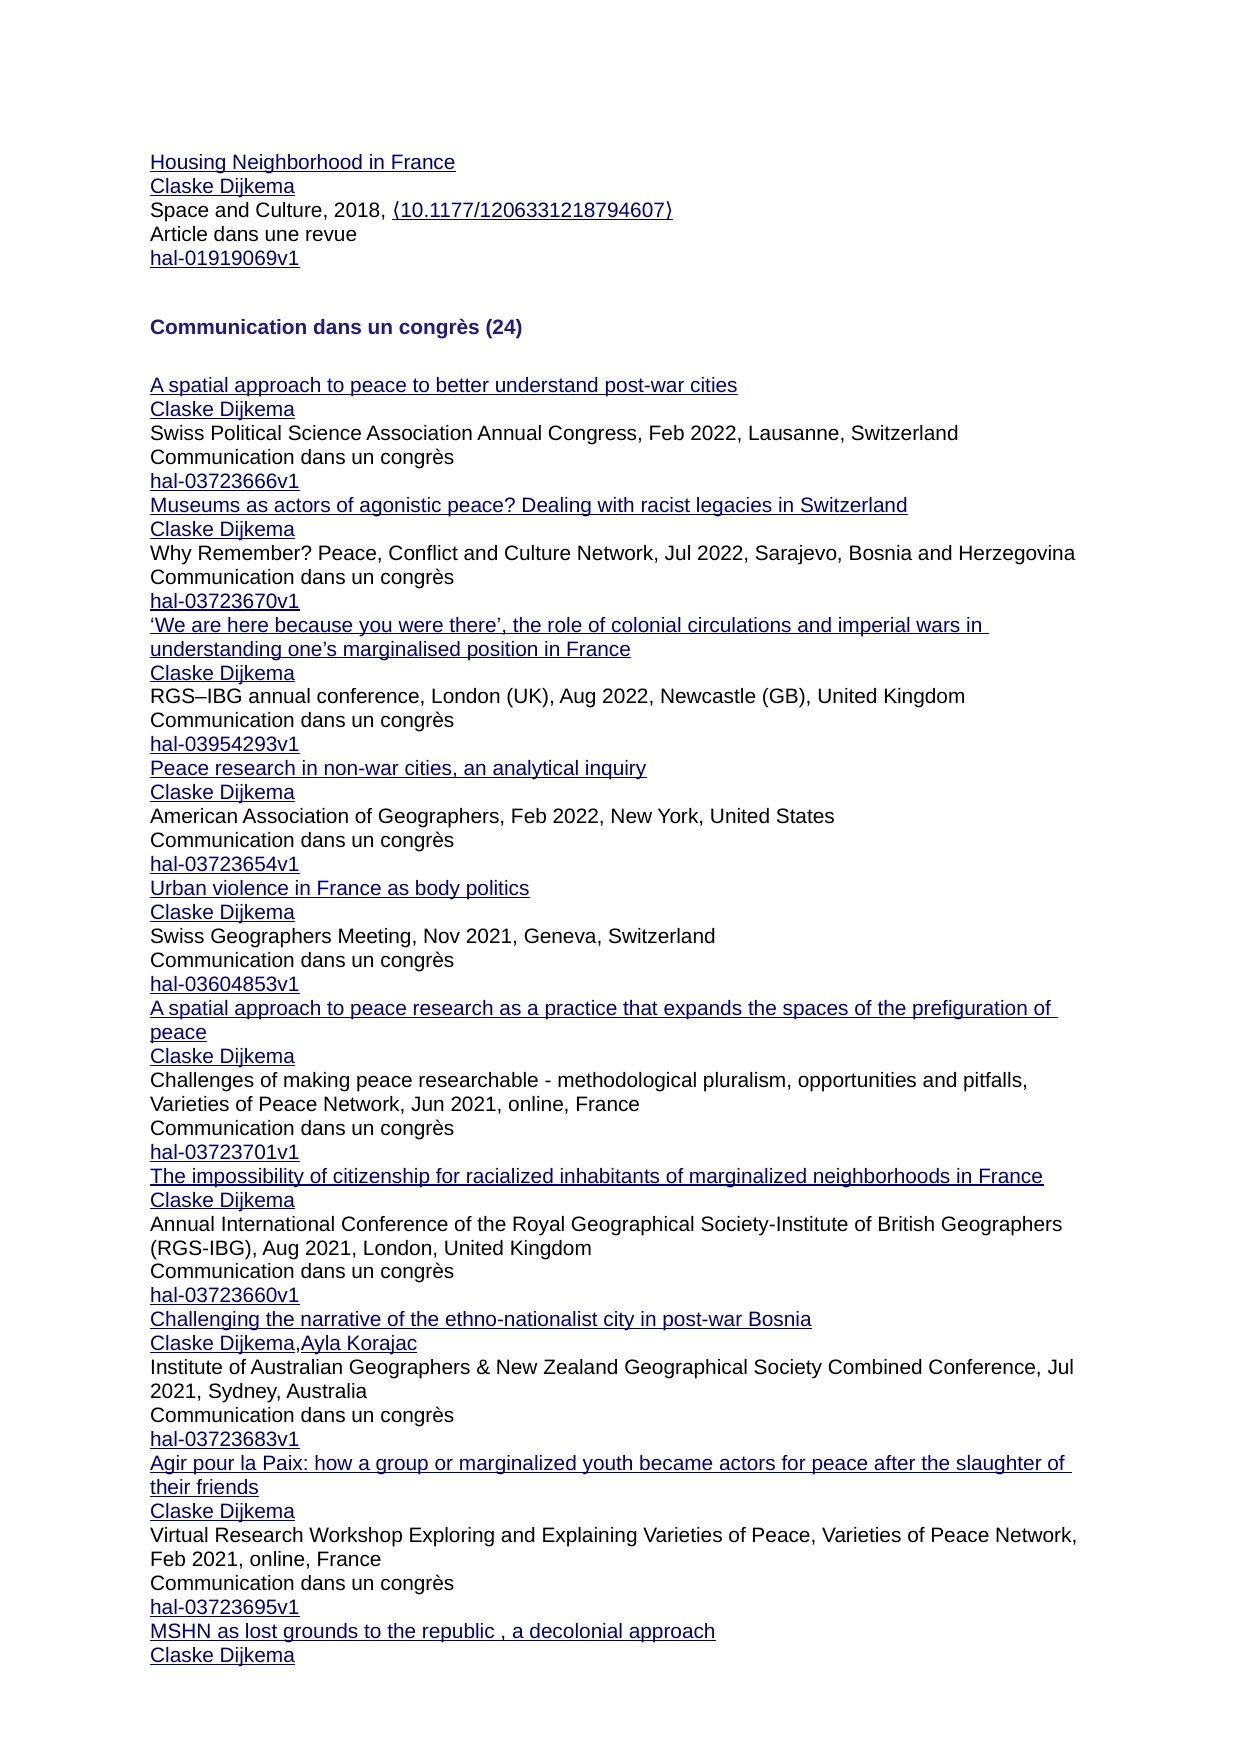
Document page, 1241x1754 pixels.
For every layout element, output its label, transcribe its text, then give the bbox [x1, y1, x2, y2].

table_cell Urban violence in France as body politics Claske Dijkema Swiss Geographers Meeting, Nov 2021, Geneva, Switzerland Communication dans un congrès hal-03604853v1 [150, 876, 1090, 996]
table_cell ‘We are here because you were there’, the role of colonial circulations and imperial wars in understanding one’s marginalised position in France Claske Dijkema RGS–IBG annual conference, London (UK), Aug 2022, Newcastle (GB), United Kingdom Communication dans un congrès hal-03954293v1 [150, 613, 1090, 756]
table_cell Agir pour la Paix: how a group or marginalized youth became actors for peace after the slaughter of their friends Claske Dijkema Virtual Research Workshop Exploring and Explaining Varieties of Peace, Varieties of Peace Network, Feb 2021, online, France Communication dans un congrès hal-03723695v1 [150, 1451, 1090, 1619]
table_cell MSHN as lost grounds to the republic , a decolonial approach Claske Dijkema [150, 1619, 1090, 1667]
table_header A spatial approach to peace to better understand post-war cities Claske Dijkema Swiss Political Science Association Annual Congress, Feb 2022, Lausanne, Switzerland Communication dans un congrès hal-03723666v1 [150, 373, 1090, 493]
table_cell A spatial approach to peace research as a practice that expands the spaces of the prefiguration of peace Claske Dijkema Challenges of making peace researchable - methodological pluralism, opportunities and pitfalls, Varieties of Peace Network, Jun 2021, online, France Communication dans un congrès hal-03723701v1 [150, 996, 1090, 1163]
table_cell Peace research in non-war cities, an analytical inquiry Claske Dijkema American Association of Geographers, Feb 2022, New York, United States Communication dans un congrès hal-03723654v1 [150, 756, 1090, 876]
subtitle Communication dans un congrès (24) [150, 314, 1090, 338]
table_cell Housing Neighborhood in France Claske Dijkema Space and Culture, 2018, ⟨10.1177/1206331218794607⟩ Article dans une revue hal-01919069v1 [150, 150, 1090, 270]
table_cell Challenging the narrative of the ethno-nationalist city in post-war Bosnia Claske Dijkema,Ayla Korajac Institute of Australian Geographers & New Zealand Geographical Society Combined Conference, Jul 2021, Sydney, Australia Communication dans un congrès hal-03723683v1 [150, 1307, 1090, 1451]
table_cell The impossibility of citizenship for racialized inhabitants of marginalized neighborhoods in France Claske Dijkema Annual International Conference of the Royal Geographical Society-Institute of British Geographers (RGS-IBG), Aug 2021, London, United Kingdom Communication dans un congrès hal-03723660v1 [150, 1164, 1090, 1307]
table_cell Museums as actors of agonistic peace? Dealing with racist legacies in Switzerland Claske Dijkema Why Remember? Peace, Conflict and Culture Network, Jul 2022, Sarajevo, Bosnia and Herzegovina Communication dans un congrès hal-03723670v1 [150, 493, 1090, 612]
